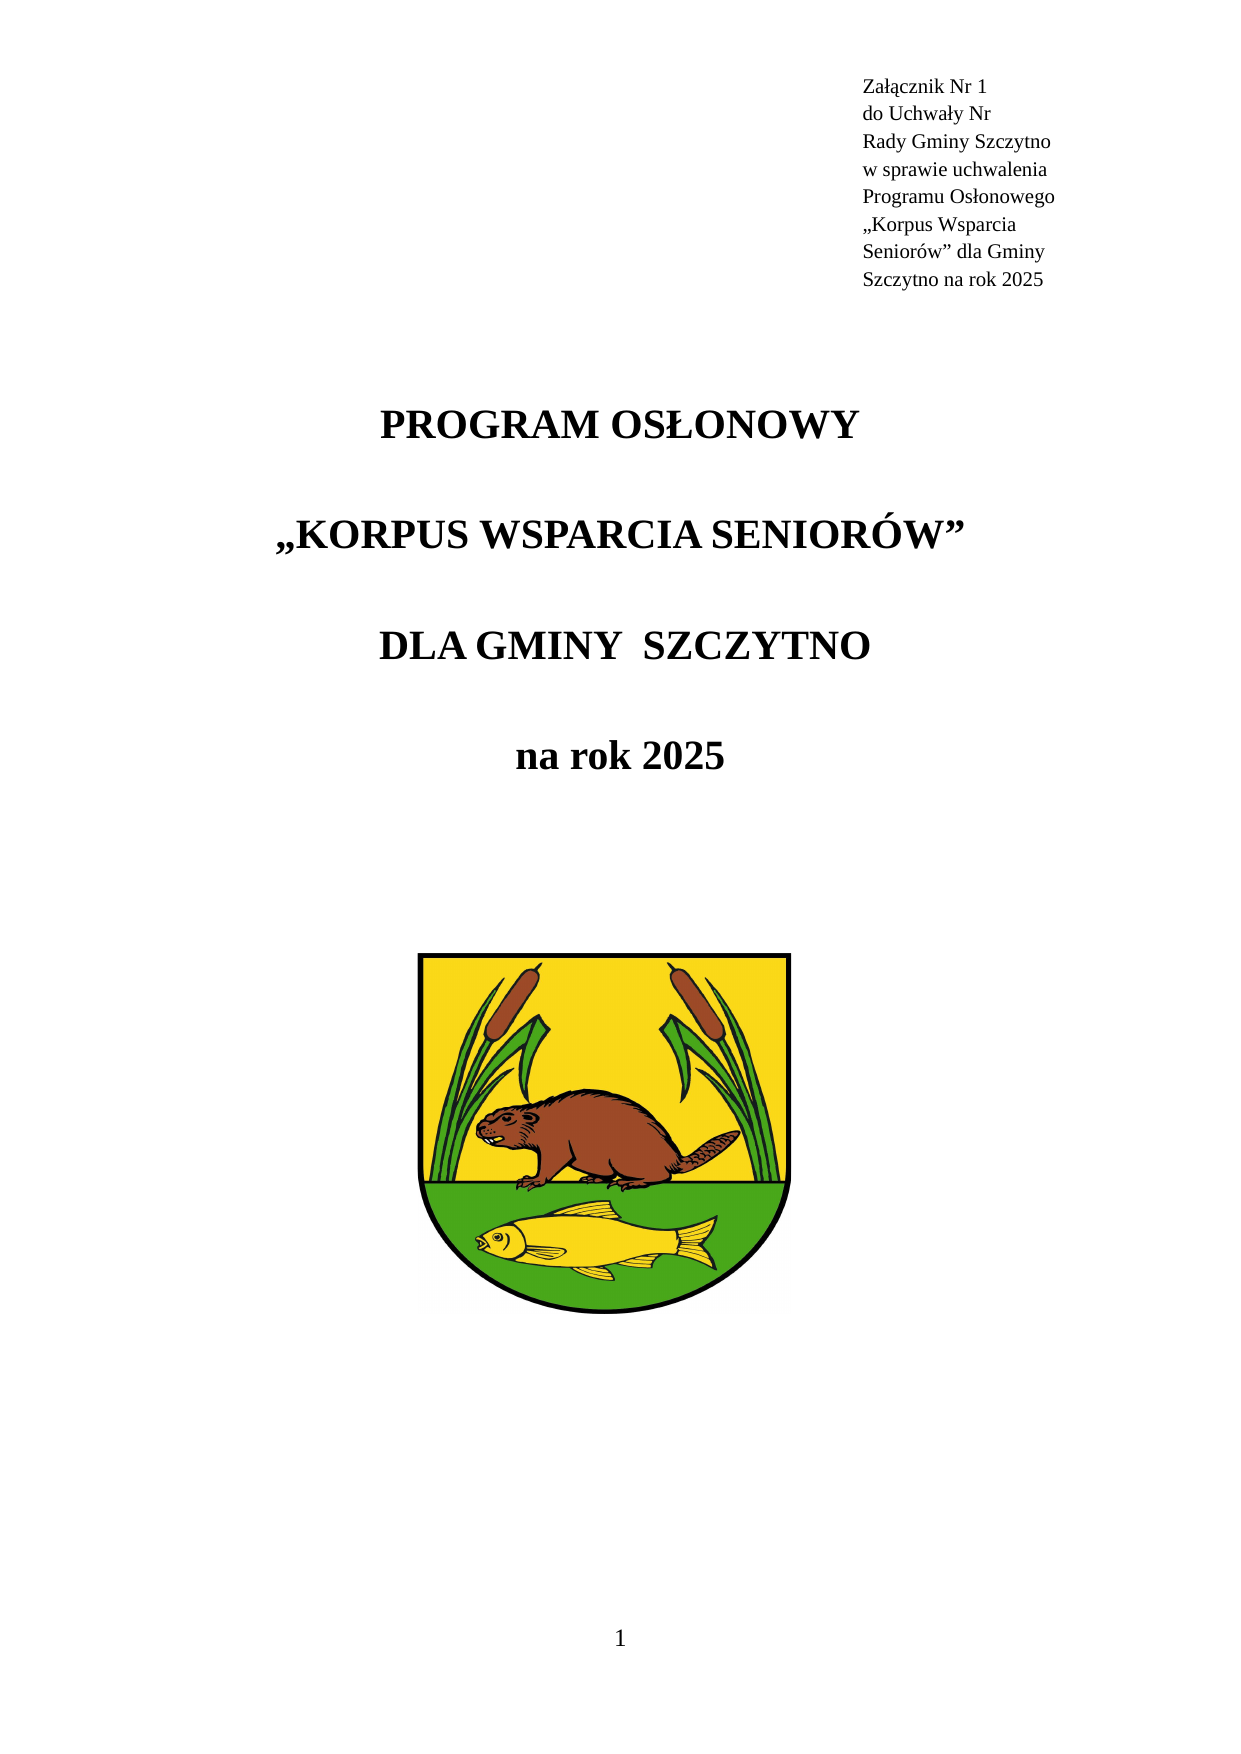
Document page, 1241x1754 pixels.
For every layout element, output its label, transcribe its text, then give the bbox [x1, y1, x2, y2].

text w sprawie uchwalenia Programu Osłonowego „Korpus Wsparcia Seniorów” dla Gminy Szczytno na rok 2025 [862, 157, 1087, 324]
text Załącznik Nr 1 [862, 74, 1087, 98]
text do Uchwały Nr [862, 101, 1087, 125]
text PROGRAM OSŁONOWY [153, 400, 1087, 448]
text na rok 2025 [153, 730, 1087, 778]
text Rady Gminy Szczytno [862, 129, 1087, 153]
text DLA GMINY SZCZYTNO [153, 620, 1087, 668]
text „KORPUS WSPARCIA SENIORÓW” [153, 510, 1087, 558]
